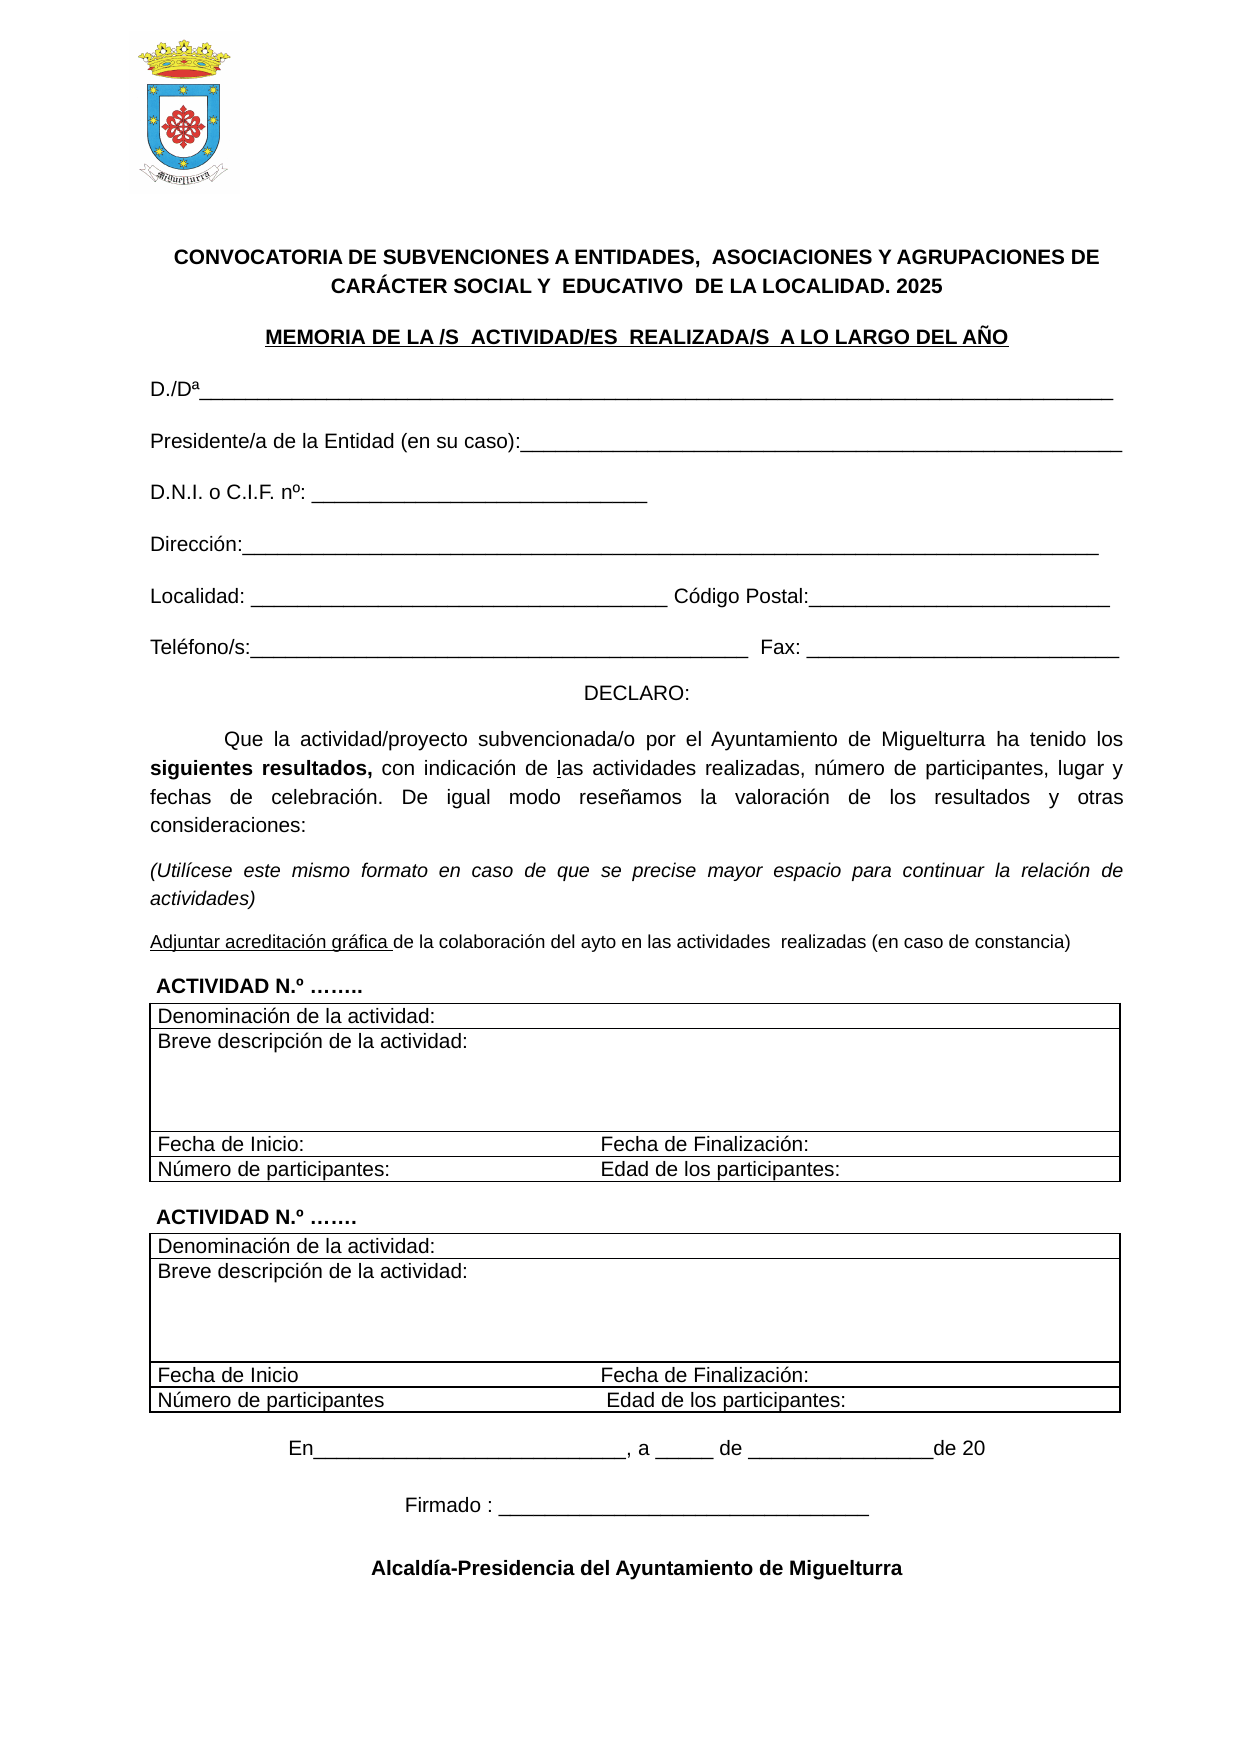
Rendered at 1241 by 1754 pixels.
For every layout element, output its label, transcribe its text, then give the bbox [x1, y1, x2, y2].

text DECLARO: [150, 681, 1123, 705]
text Alcaldía-Presidencia del Ayuntamiento de Miguelturra [150, 1556, 1123, 1580]
text Firmado : ________________________________ [150, 1493, 1123, 1517]
text CONVOCATORIA DE SUBVENCIONES A ENTIDADES, ASOCIACIONES Y AGRUPACIONES DE CARÁCTER SOCIAL Y EDUCATIVO DE LA LOCALIDAD. 2025 [150, 245, 1123, 297]
text (Utilícese este mismo formato en caso de que se precise mayor espacio para continuar la relación de actividades) [150, 859, 1123, 909]
picture [128, 31, 240, 194]
text Adjuntar acreditación gráfica de la colaboración del ayto en las actividades realizadas (en caso de constancia) [150, 931, 1123, 952]
text Localidad: ____________________________________ Código Postal:__________________________ [150, 583, 1123, 607]
text D./Dª_______________________________________________________________________________ [150, 377, 1123, 401]
table_cell Breve descripción de la actividad: [151, 1029, 1119, 1131]
text MEMORIA DE LA /S ACTIVIDAD/ES REALIZADA/S A LO LARGO DEL AÑO [150, 325, 1123, 349]
text ACTIVIDAD N.º ……. [150, 1204, 1123, 1228]
table_header Denominación de la actividad: [151, 1004, 1119, 1028]
table_cell Número de participantes: Edad de los participantes: [151, 1157, 1119, 1181]
table_cell Fecha de Inicio: Fecha de Finalización: [151, 1132, 1119, 1156]
table_header Denominación de la actividad: [151, 1234, 1119, 1258]
table_cell Número de participantes Edad de los participantes: [151, 1388, 1119, 1411]
text Dirección:__________________________________________________________________________ [150, 532, 1123, 556]
text D.N.I. o C.I.F. nº: _____________________________ [150, 480, 1123, 504]
text En___________________________, a _____ de ________________de 20 [150, 1435, 1123, 1459]
table_cell Fecha de Inicio Fecha de Finalización: [151, 1363, 1119, 1386]
text Teléfono/s:___________________________________________ Fax: ___________________________ [150, 635, 1123, 659]
text ACTIVIDAD N.º …….. [150, 974, 1123, 998]
text Que la actividad/proyecto subvencionada/o por el Ayuntamiento de Miguelturra ha tenido los siguientes resultados, con indicación de las actividades realizadas, número de participantes, lugar y fechas de celebración. De igual modo reseñamos la valoración de los resultados y otras consideraciones: [150, 727, 1123, 837]
table_cell Breve descripción de la actividad: [151, 1259, 1119, 1361]
text Presidente/a de la Entidad (en su caso):____________________________________________________ [150, 428, 1123, 452]
